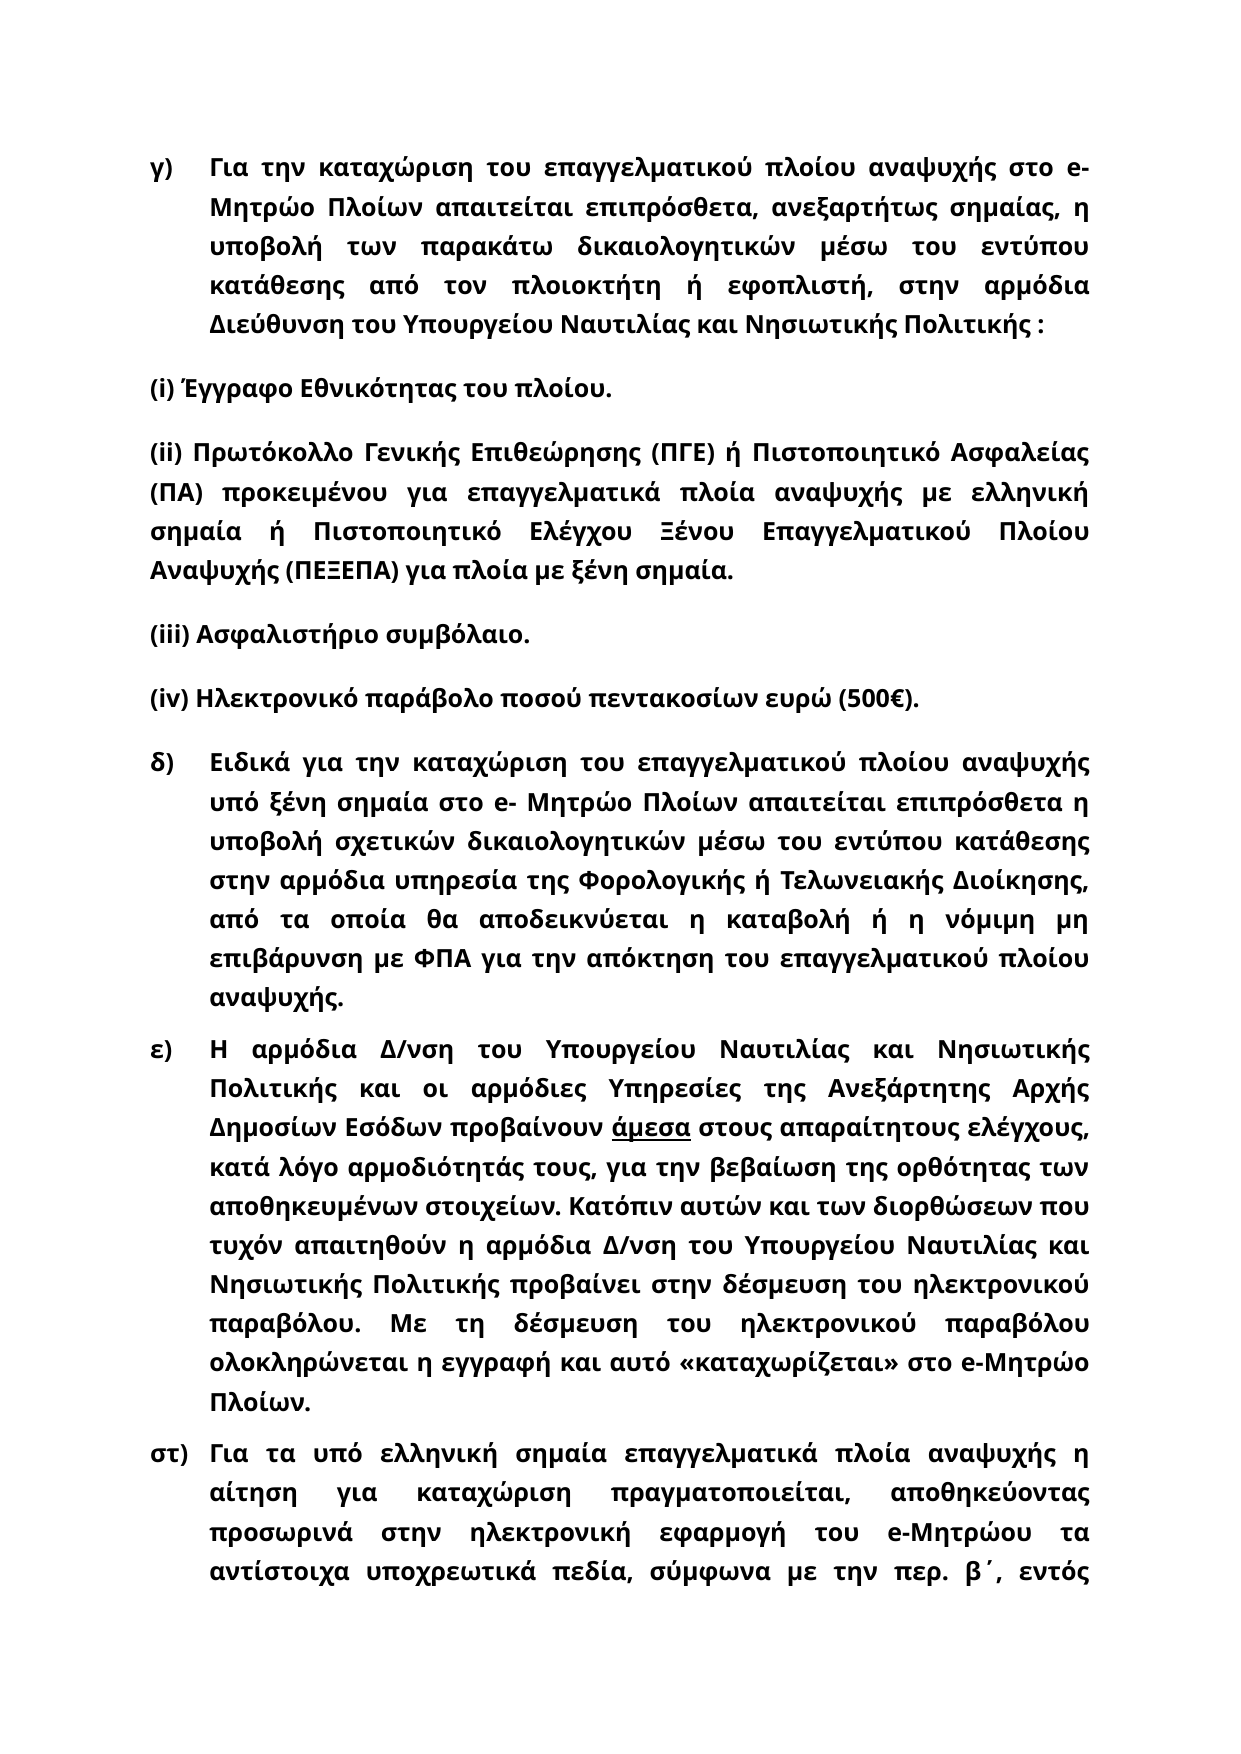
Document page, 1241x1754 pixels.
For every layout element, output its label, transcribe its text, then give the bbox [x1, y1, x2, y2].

text (iii) Ασφαλιστήριο συμβόλαιο. [150, 617, 1090, 651]
list στ) Για τα υπό ελληνική σημαία επαγγελματικά πλοία αναψυχής η αίτηση για καταχώριση πραγματοποιείται, αποθηκεύοντας προσωρινά στην ηλεκτρονική εφαρμογή του e-Μητρώου τα αντίστοιχα υποχρεωτικά πεδία, σύμφωνα με την περ. β΄, εντός [150, 1436, 1090, 1587]
text (i) Έγγραφο Εθνικότητας του πλοίου. [150, 371, 1090, 405]
list δ) Ειδικά για την καταχώριση του επαγγελματικού πλοίου αναψυχής υπό ξένη σημαία στο e- Μητρώο Πλοίων απαιτείται επιπρόσθετα η υποβολή σχετικών δικαιολογητικών μέσω του εντύπου κατάθεσης στην αρμόδια υπηρεσία της Φορολογικής ή Τελωνειακής Διοίκησης, από τα οποία θα αποδεικνύεται η καταβολή ή η νόμιμη μη επιβάρυνση με ΦΠΑ για την απόκτηση του επαγγελματικού πλοίου αναψυχής. [150, 745, 1090, 1014]
text (ii) Πρωτόκολλο Γενικής Επιθεώρησης (ΠΓΕ) ή Πιστοποιητικό Ασφαλείας (ΠΑ) προκειμένου για επαγγελματικά πλοία αναψυχής με ελληνική σημαία ή Πιστοποιητικό Ελέγχου Ξένου Επαγγελματικού Πλοίου Αναψυχής (ΠΕΞΕΠΑ) για πλοία με ξένη σημαία. [150, 435, 1090, 587]
text (iv) Ηλεκτρονικό παράβολο ποσού πεντακοσίων ευρώ (500€). [150, 681, 1090, 715]
list ε) Η αρμόδια Δ/νση του Υπουργείου Ναυτιλίας και Νησιωτικής Πολιτικής και οι αρμόδιες Υπηρεσίες της Ανεξάρτητης Αρχής Δημοσίων Εσόδων προβαίνουν άμεσα στους απαραίτητους ελέγχους, κατά λόγο αρμοδιότητάς τους, για την βεβαίωση της ορθότητας των αποθηκευμένων στοιχείων. Κατόπιν αυτών και των διορθώσεων που τυχόν απαιτηθούν η αρμόδια Δ/νση του Υπουργείου Ναυτιλίας και Νησιωτικής Πολιτικής προβαίνει στην δέσμευση του ηλεκτρονικού παραβόλου. Με τη δέσμευση του ηλεκτρονικού παραβόλου ολοκληρώνεται η εγγραφή και αυτό «καταχωρίζεται» στο e-Μητρώο Πλοίων. [150, 1032, 1090, 1418]
list γ) Για την καταχώριση του επαγγελματικού πλοίου αναψυχής στο e-Μητρώο Πλοίων απαιτείται επιπρόσθετα, ανεξαρτήτως σημαίας, η υποβολή των παρακάτω δικαιολογητικών μέσω του εντύπου κατάθεσης από τον πλοιοκτήτη ή εφοπλιστή, στην αρμόδια Διεύθυνση του Υπουργείου Ναυτιλίας και Νησιωτικής Πολιτικής : [150, 150, 1090, 341]
